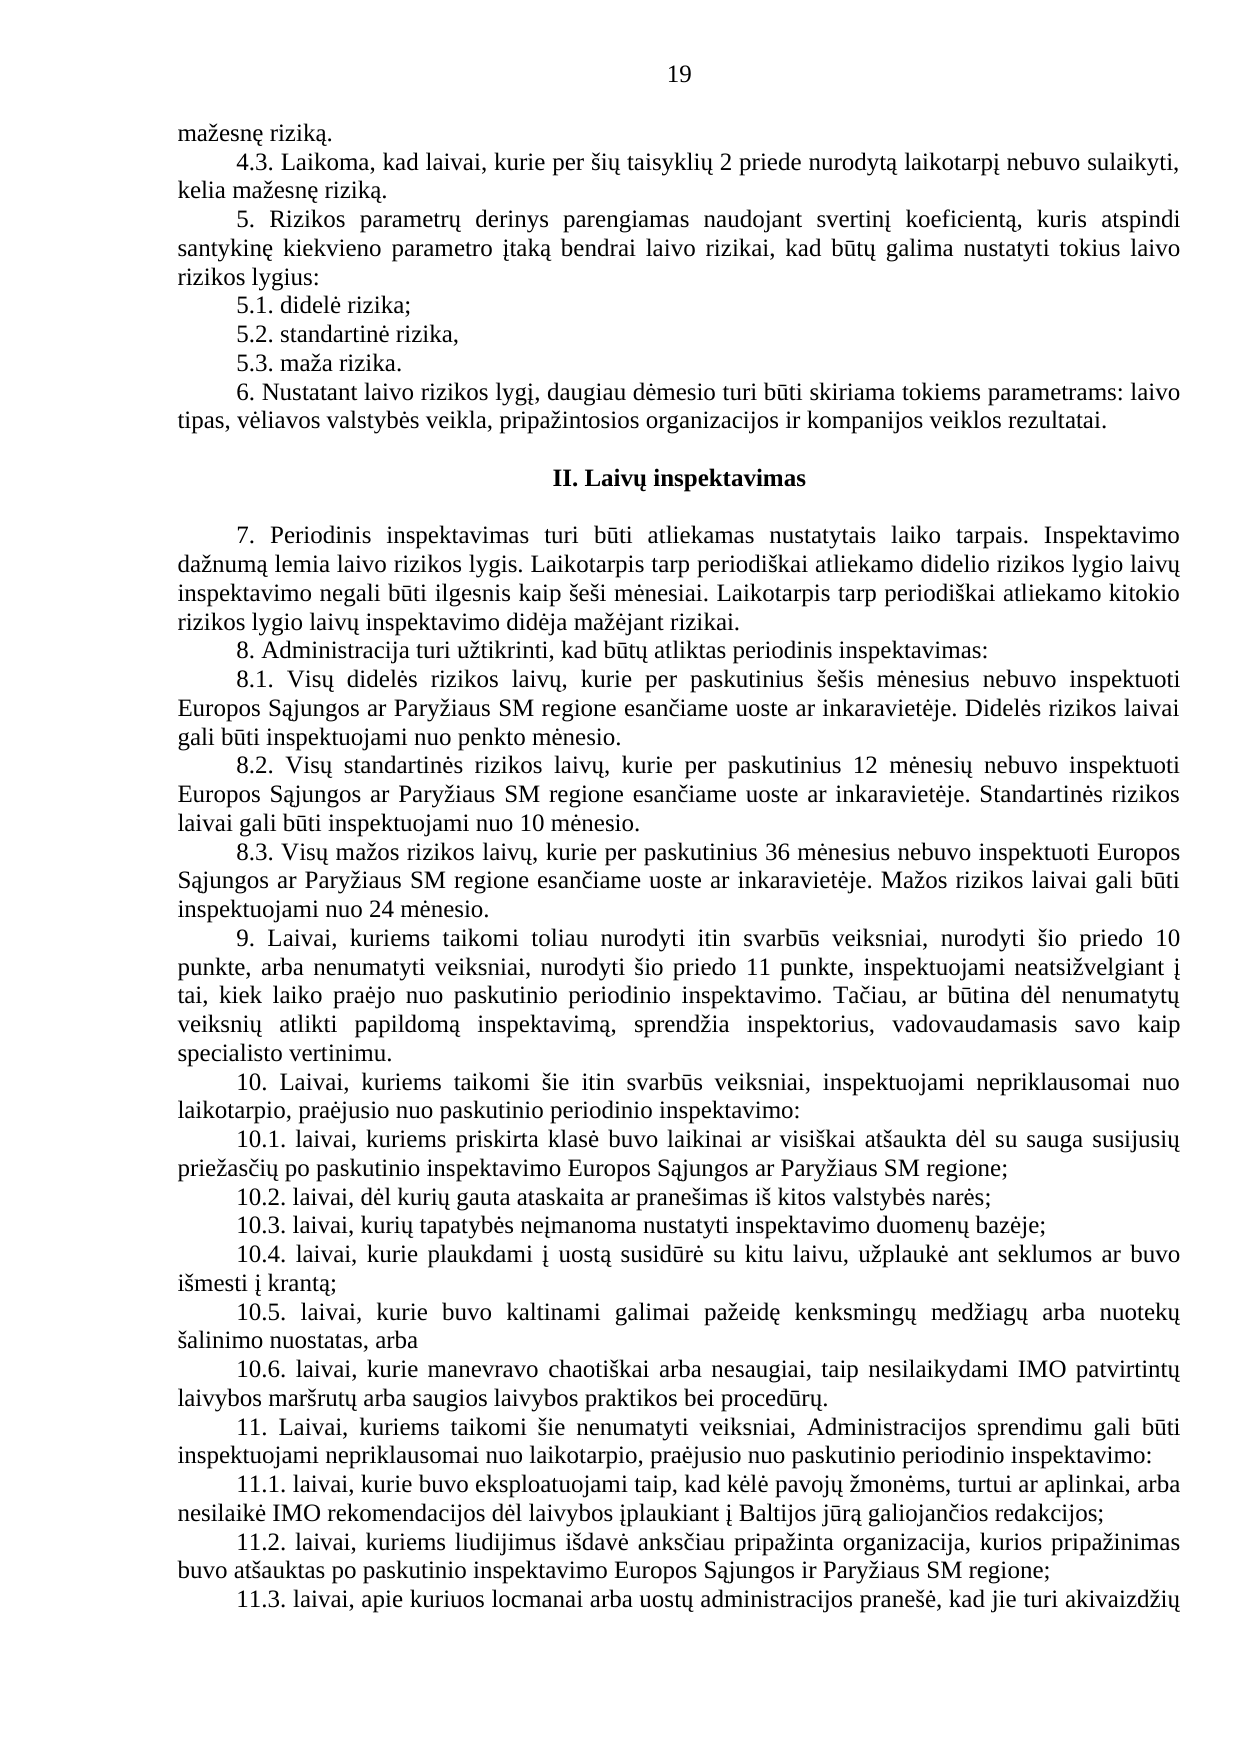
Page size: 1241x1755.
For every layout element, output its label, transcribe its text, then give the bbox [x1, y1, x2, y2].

text 8. Administracija turi užtikrinti, kad būtų atliktas periodinis inspektavimas: [177, 636, 1181, 664]
text 10.6. laivai, kurie manevravo chaotiškai arba nesaugiai, taip nesilaikydami IMO patvirtintų laivybos maršrutų arba saugios laivybos praktikos bei procedūrų. [177, 1354, 1181, 1412]
text 8.2. Visų standartinės rizikos laivų, kurie per paskutinius 12 mėnesių nebuvo inspektuoti Europos Sąjungos ar Paryžiaus SM regione esančiame uoste ar inkaravietėje. Standartinės rizikos laivai gali būti inspektuojami nuo 10 mėnesio. [177, 751, 1181, 837]
text 5.3. maža rizika. [177, 348, 1181, 377]
text 7. Periodinis inspektavimas turi būti atliekamas nustatytais laiko tarpais. Inspektavimo dažnumą lemia laivo rizikos lygis. Laikotarpis tarp periodiškai atliekamo didelio rizikos lygio laivų inspektavimo negali būti ilgesnis kaip šeši mėnesiai. Laikotarpis tarp periodiškai atliekamo kitokio rizikos lygio laivų inspektavimo didėja mažėjant rizikai. [177, 521, 1181, 636]
text 9. Laivai, kuriems taikomi toliau nurodyti itin svarbūs veiksniai, nurodyti šio priedo 10 punkte, arba nenumatyti veiksniai, nurodyti šio priedo 11 punkte, inspektuojami neatsižvelgiant į tai, kiek laiko praėjo nuo paskutinio periodinio inspektavimo. Tačiau, ar būtina dėl nenumatytų veiksnių atlikti papildomą inspektavimą, sprendžia inspektorius, vadovaudamasis savo kaip specialisto vertinimu. [177, 923, 1181, 1067]
text 8.1. Visų didelės rizikos laivų, kurie per paskutinius šešis mėnesius nebuvo inspektuoti Europos Sąjungos ar Paryžiaus SM regione esančiame uoste ar inkaravietėje. Didelės rizikos laivai gali būti inspektuojami nuo penkto mėnesio. [177, 664, 1181, 751]
text 11.1. laivai, kurie buvo eksploatuojami taip, kad kėlė pavojų žmonėms, turtui ar aplinkai, arba nesilaikė IMO rekomendacijos dėl laivybos įplaukiant į Baltijos jūrą galiojančios redakcijos; [177, 1469, 1181, 1527]
text 8.3. Visų mažos rizikos laivų, kurie per paskutinius 36 mėnesius nebuvo inspektuoti Europos Sąjungos ar Paryžiaus SM regione esančiame uoste ar inkaravietėje. Mažos rizikos laivai gali būti inspektuojami nuo 24 mėnesio. [177, 837, 1181, 923]
text 5.1. didelė rizika; [177, 291, 1181, 319]
text 11.3. laivai, apie kuriuos locmanai arba uostų administracijos pranešė, kad jie turi akivaizdžių [177, 1584, 1181, 1613]
text 5. Rizikos parametrų derinys parengiamas naudojant svertinį koeficientą, kuris atspindi santykinę kiekvieno parametro įtaką bendrai laivo rizikai, kad būtų galima nustatyti tokius laivo rizikos lygius: [177, 204, 1181, 291]
text mažesnę riziką. [177, 118, 1181, 147]
text 6. Nustatant laivo rizikos lygį, daugiau dėmesio turi būti skiriama tokiems parametrams: laivo tipas, vėliavos valstybės veikla, pripažintosios organizacijos ir kompanijos veiklos rezultatai. [177, 377, 1181, 434]
text 10.4. laivai, kurie plaukdami į uostą susidūrė su kitu laivu, užplaukė ant seklumos ar buvo išmesti į krantą; [177, 1239, 1181, 1297]
text 4.3. Laikoma, kad laivai, kurie per šių taisyklių 2 priede nurodytą laikotarpį nebuvo sulaikyti, kelia mažesnę riziką. [177, 147, 1181, 204]
text 5.2. standartinė rizika, [177, 319, 1181, 348]
text 10.3. laivai, kurių tapatybės neįmanoma nustatyti inspektavimo duomenų bazėje; [177, 1211, 1181, 1239]
text 10.1. laivai, kuriems priskirta klasė buvo laikinai ar visiškai atšaukta dėl su sauga susijusių priežasčių po paskutinio inspektavimo Europos Sąjungos ar Paryžiaus SM regione; [177, 1124, 1181, 1182]
text 10.5. laivai, kurie buvo kaltinami galimai pažeidę kenksmingų medžiagų arba nuotekų šalinimo nuostatas, arba [177, 1297, 1181, 1354]
text 10. Laivai, kuriems taikomi šie itin svarbūs veiksniai, inspektuojami nepriklausomai nuo laikotarpio, praėjusio nuo paskutinio periodinio inspektavimo: [177, 1067, 1181, 1124]
text 11.2. laivai, kuriems liudijimus išdavė anksčiau pripažinta organizacija, kurios pripažinimas buvo atšauktas po paskutinio inspektavimo Europos Sąjungos ir Paryžiaus SM regione; [177, 1527, 1181, 1584]
text 11. Laivai, kuriems taikomi šie nenumatyti veiksniai, Administracijos sprendimu gali būti inspektuojami nepriklausomai nuo laikotarpio, praėjusio nuo paskutinio periodinio inspektavimo: [177, 1412, 1181, 1469]
text II. Laivų inspektavimas [177, 463, 1181, 492]
text 10.2. laivai, dėl kurių gauta ataskaita ar pranešimas iš kitos valstybės narės; [177, 1182, 1181, 1211]
